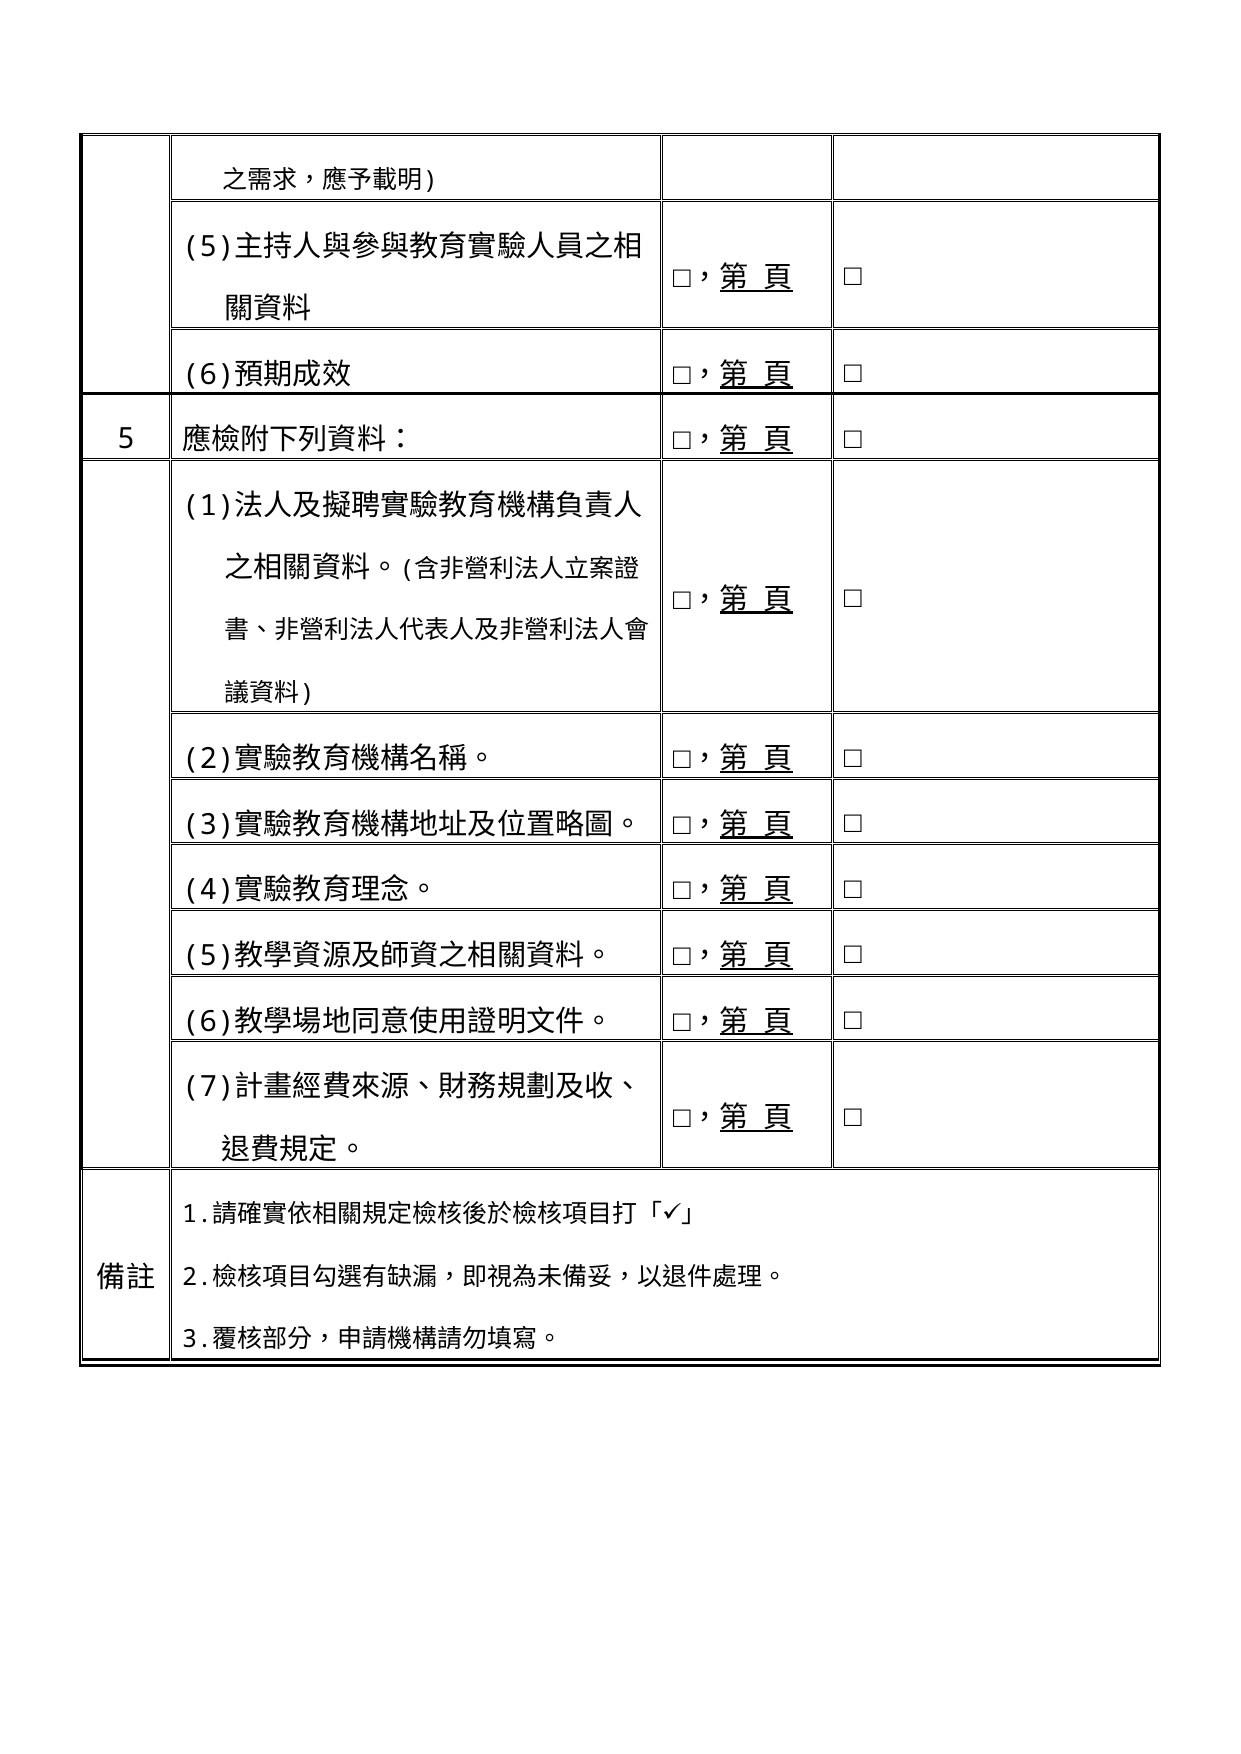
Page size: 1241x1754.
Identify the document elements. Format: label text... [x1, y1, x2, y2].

table_cell □，第 頁 [663, 780, 831, 842]
table_cell □ [834, 714, 1158, 777]
table_cell 5 [83, 395, 169, 458]
table_cell [83, 136, 169, 392]
table_cell □，第 頁 [663, 202, 831, 327]
table_cell □ [834, 845, 1158, 908]
table_cell 應檢附下列資料： [172, 395, 660, 458]
table_cell □，第 頁 [663, 845, 831, 908]
table_cell (1)法人及擬聘實驗教育機構負責人之相關資料。(含非營利法人立案證書、非營利法人代表人及非營利法人會議資料) [172, 461, 660, 711]
table_cell □ [834, 911, 1158, 973]
table_cell □，第 頁 [663, 461, 831, 711]
table_cell (5)教學資源及師資之相關資料。 [172, 911, 660, 973]
table_cell (6)預期成效 [172, 330, 660, 392]
table_cell □ [834, 202, 1158, 327]
table_cell □ [834, 330, 1158, 392]
table_cell (7)計畫經費來源、財務規劃及收、退費規定。 [172, 1042, 660, 1167]
table_cell □，第 頁 [663, 977, 831, 1039]
table_cell (4)實驗教育理念。 [172, 845, 660, 908]
table_cell □，第 頁 [663, 395, 831, 458]
table_cell (2)實驗教育機構名稱。 [172, 714, 660, 777]
table_cell [83, 461, 169, 1167]
table_cell □ [834, 461, 1158, 711]
table_cell [834, 136, 1158, 198]
table_cell □，第 頁 [663, 1042, 831, 1167]
table_cell (5)主持人與參與教育實驗人員之相關資料 [172, 202, 660, 327]
table_cell (3)實驗教育機構地址及位置略圖。 [172, 780, 660, 842]
table_cell 1.請確實依相關規定檢核後於檢核項目打「」 2.檢核項目勾選有缺漏，即視為未備妥，以退件處理。 3.覆核部分，申請機構請勿填寫。 [172, 1170, 1158, 1358]
table_cell □，第 頁 [663, 714, 831, 777]
table_cell □ [834, 1042, 1158, 1167]
table_cell □，第 頁 [663, 911, 831, 973]
table_cell □ [834, 977, 1158, 1039]
table_cell [663, 136, 831, 198]
table_cell 之需求，應予載明) [172, 136, 660, 198]
table_cell □，第 頁 [663, 330, 831, 392]
table_cell 備註 [83, 1170, 169, 1358]
table_cell □ [834, 780, 1158, 842]
table_cell (6)教學場地同意使用證明文件。 [172, 977, 660, 1039]
table_cell □ [834, 395, 1158, 458]
